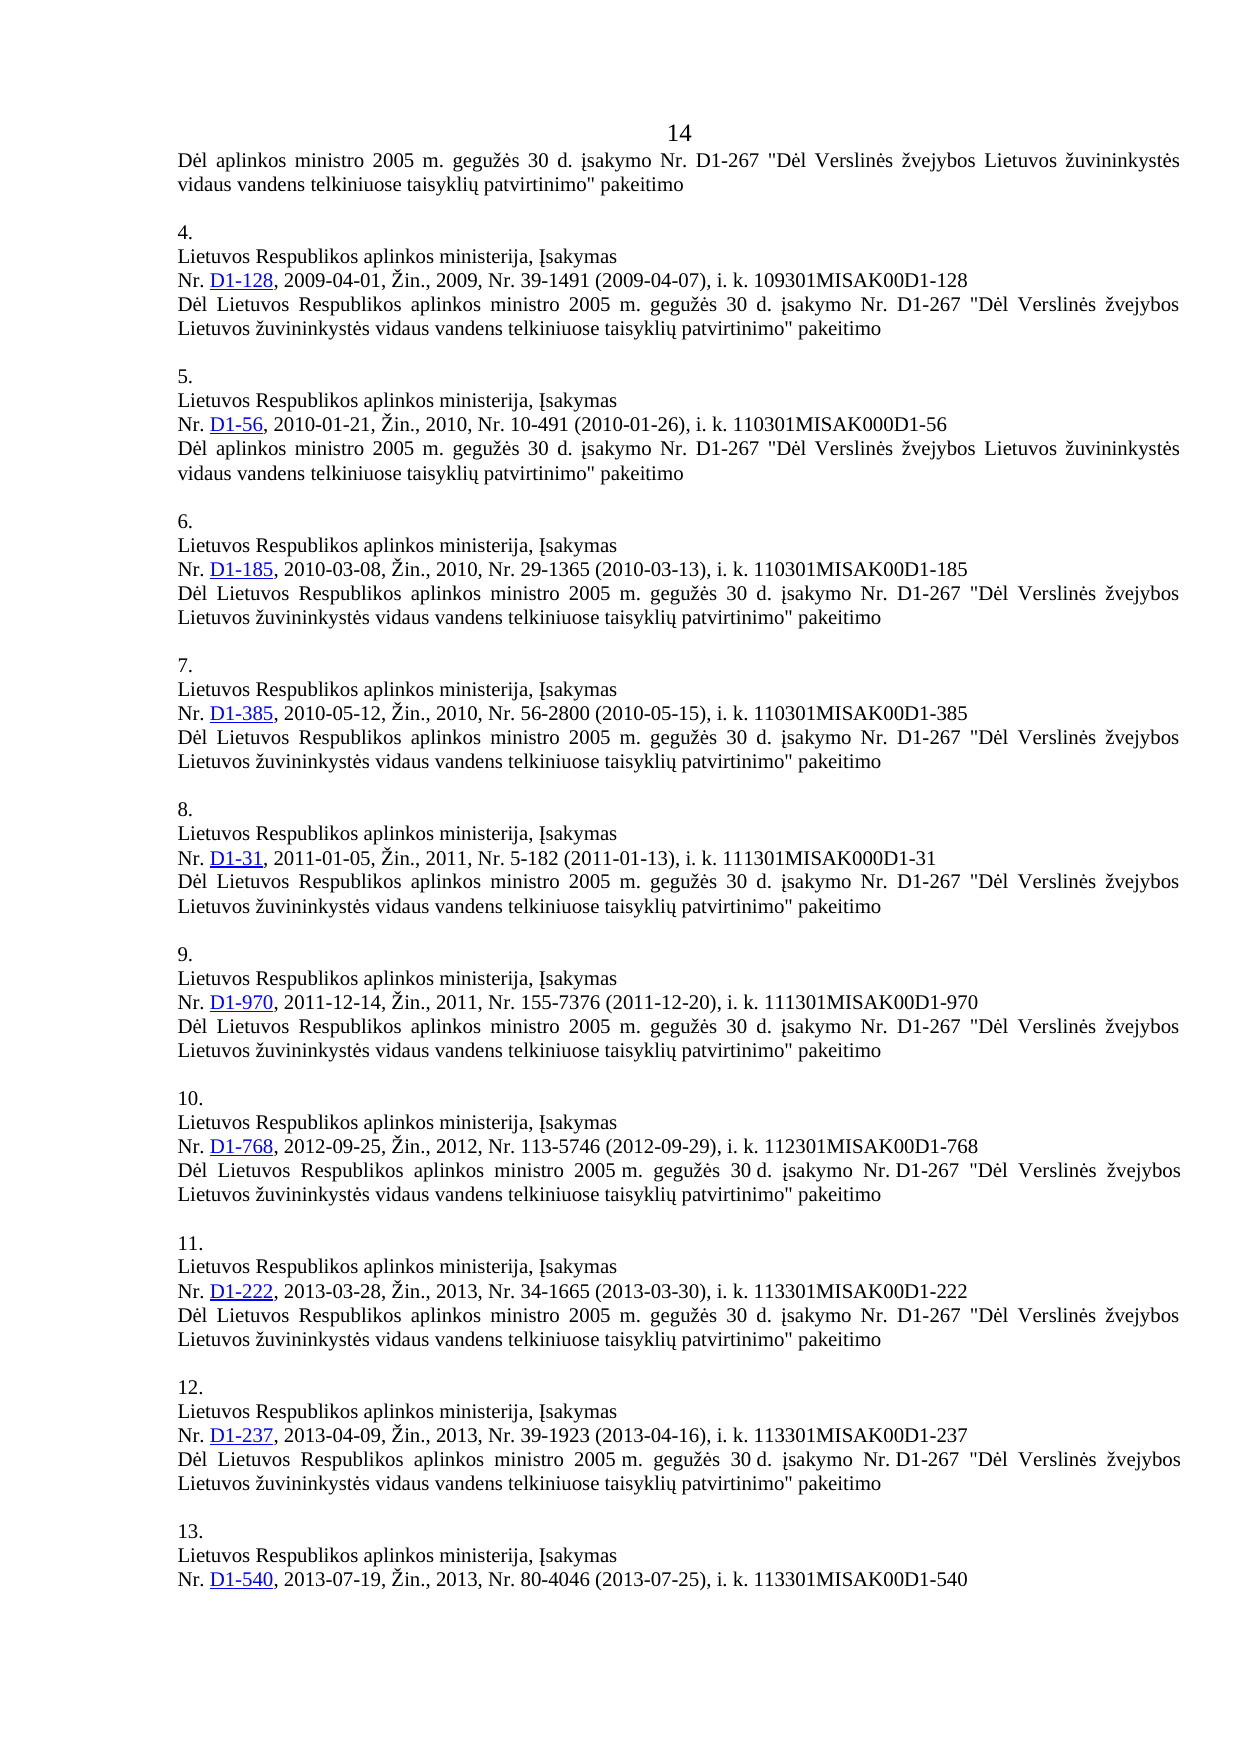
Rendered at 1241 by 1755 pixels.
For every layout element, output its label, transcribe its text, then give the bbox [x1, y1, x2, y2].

text Nr. D1-970, 2011-12-14, Žin., 2011, Nr. 155-7376 (2011-12-20), i. k. 111301MISAK00D1-970 [177, 990, 1181, 1014]
text 4. [177, 220, 1181, 244]
text Nr. D1-237, 2013-04-09, Žin., 2013, Nr. 39-1923 (2013-04-16), i. k. 113301MISAK00D1-237 [177, 1423, 1181, 1447]
text Nr. D1-768, 2012-09-25, Žin., 2012, Nr. 113-5746 (2012-09-29), i. k. 112301MISAK00D1-768 [177, 1134, 1181, 1158]
text Nr. D1-31, 2011-01-05, Žin., 2011, Nr. 5-182 (2011-01-13), i. k. 111301MISAK000D1-31 [177, 845, 1181, 869]
text Dėl Lietuvos Respublikos aplinkos ministro 2005 m. gegužės 30 d. įsakymo Nr. D1-267 "Dėl Verslinės žvejybos Lietuvos žuvininkystės vidaus vandens telkiniuose taisyklių patvirtinimo" pakeitimo [177, 1303, 1181, 1351]
text 13. [177, 1519, 1181, 1543]
text 6. [177, 508, 1181, 533]
text Lietuvos Respublikos aplinkos ministerija, Įsakymas [177, 677, 1181, 701]
text 7. [177, 653, 1181, 677]
text Dėl Lietuvos Respublikos aplinkos ministro 2005 m. gegužės 30 d. įsakymo Nr. D1-267 "Dėl Verslinės žvejybos Lietuvos žuvininkystės vidaus vandens telkiniuose taisyklių patvirtinimo" pakeitimo [177, 725, 1181, 773]
text Nr. D1-56, 2010-01-21, Žin., 2010, Nr. 10-491 (2010-01-26), i. k. 110301MISAK000D1-56 [177, 412, 1181, 436]
text Lietuvos Respublikos aplinkos ministerija, Įsakymas [177, 966, 1181, 990]
text Dėl aplinkos ministro 2005 m. gegužės 30 d. įsakymo Nr. D1-267 "Dėl Verslinės žvejybos Lietuvos žuvininkystės vidaus vandens telkiniuose taisyklių patvirtinimo" pakeitimo [177, 148, 1181, 196]
text Dėl Lietuvos Respublikos aplinkos ministro 2005 m. gegužės 30 d. įsakymo Nr. D1-267 "Dėl Verslinės žvejybos Lietuvos žuvininkystės vidaus vandens telkiniuose taisyklių patvirtinimo" pakeitimo [177, 581, 1181, 629]
text 5. [177, 364, 1181, 388]
text 10. [177, 1086, 1181, 1110]
text Nr. D1-128, 2009-04-01, Žin., 2009, Nr. 39-1491 (2009-04-07), i. k. 109301MISAK00D1-128 [177, 268, 1181, 292]
text Nr. D1-385, 2010-05-12, Žin., 2010, Nr. 56-2800 (2010-05-15), i. k. 110301MISAK00D1-385 [177, 701, 1181, 725]
text 12. [177, 1375, 1181, 1399]
text Lietuvos Respublikos aplinkos ministerija, Įsakymas [177, 1399, 1181, 1423]
text Lietuvos Respublikos aplinkos ministerija, Įsakymas [177, 1254, 1181, 1278]
text Dėl Lietuvos Respublikos aplinkos ministro 2005 m. gegužės 30 d. įsakymo Nr. D1-267 "Dėl Verslinės žvejybos Lietuvos žuvininkystės vidaus vandens telkiniuose taisyklių patvirtinimo" pakeitimo [177, 1447, 1181, 1495]
text Lietuvos Respublikos aplinkos ministerija, Įsakymas [177, 1110, 1181, 1134]
text Dėl Lietuvos Respublikos aplinkos ministro 2005 m. gegužės 30 d. įsakymo Nr. D1-267 "Dėl Verslinės žvejybos Lietuvos žuvininkystės vidaus vandens telkiniuose taisyklių patvirtinimo" pakeitimo [177, 1014, 1181, 1062]
text Nr. D1-540, 2013-07-19, Žin., 2013, Nr. 80-4046 (2013-07-25), i. k. 113301MISAK00D1-540 [177, 1567, 1181, 1591]
text Lietuvos Respublikos aplinkos ministerija, Įsakymas [177, 821, 1181, 845]
text Dėl Lietuvos Respublikos aplinkos ministro 2005 m. gegužės 30 d. įsakymo Nr. D1-267 "Dėl Verslinės žvejybos Lietuvos žuvininkystės vidaus vandens telkiniuose taisyklių patvirtinimo" pakeitimo [177, 292, 1181, 340]
text Nr. D1-222, 2013-03-28, Žin., 2013, Nr. 34-1665 (2013-03-30), i. k. 113301MISAK00D1-222 [177, 1278, 1181, 1303]
text Dėl aplinkos ministro 2005 m. gegužės 30 d. įsakymo Nr. D1-267 "Dėl Verslinės žvejybos Lietuvos žuvininkystės vidaus vandens telkiniuose taisyklių patvirtinimo" pakeitimo [177, 436, 1181, 484]
text 8. [177, 797, 1181, 821]
text Lietuvos Respublikos aplinkos ministerija, Įsakymas [177, 388, 1181, 412]
text 11. [177, 1230, 1181, 1254]
text Nr. D1-185, 2010-03-08, Žin., 2010, Nr. 29-1365 (2010-03-13), i. k. 110301MISAK00D1-185 [177, 557, 1181, 581]
text Lietuvos Respublikos aplinkos ministerija, Įsakymas [177, 533, 1181, 557]
text Lietuvos Respublikos aplinkos ministerija, Įsakymas [177, 244, 1181, 268]
text Dėl Lietuvos Respublikos aplinkos ministro 2005 m. gegužės 30 d. įsakymo Nr. D1-267 "Dėl Verslinės žvejybos Lietuvos žuvininkystės vidaus vandens telkiniuose taisyklių patvirtinimo" pakeitimo [177, 869, 1181, 918]
text Dėl Lietuvos Respublikos aplinkos ministro 2005 m. gegužės 30 d. įsakymo Nr. D1-267 "Dėl Verslinės žvejybos Lietuvos žuvininkystės vidaus vandens telkiniuose taisyklių patvirtinimo" pakeitimo [177, 1158, 1181, 1206]
text Lietuvos Respublikos aplinkos ministerija, Įsakymas [177, 1543, 1181, 1567]
text 9. [177, 942, 1181, 966]
